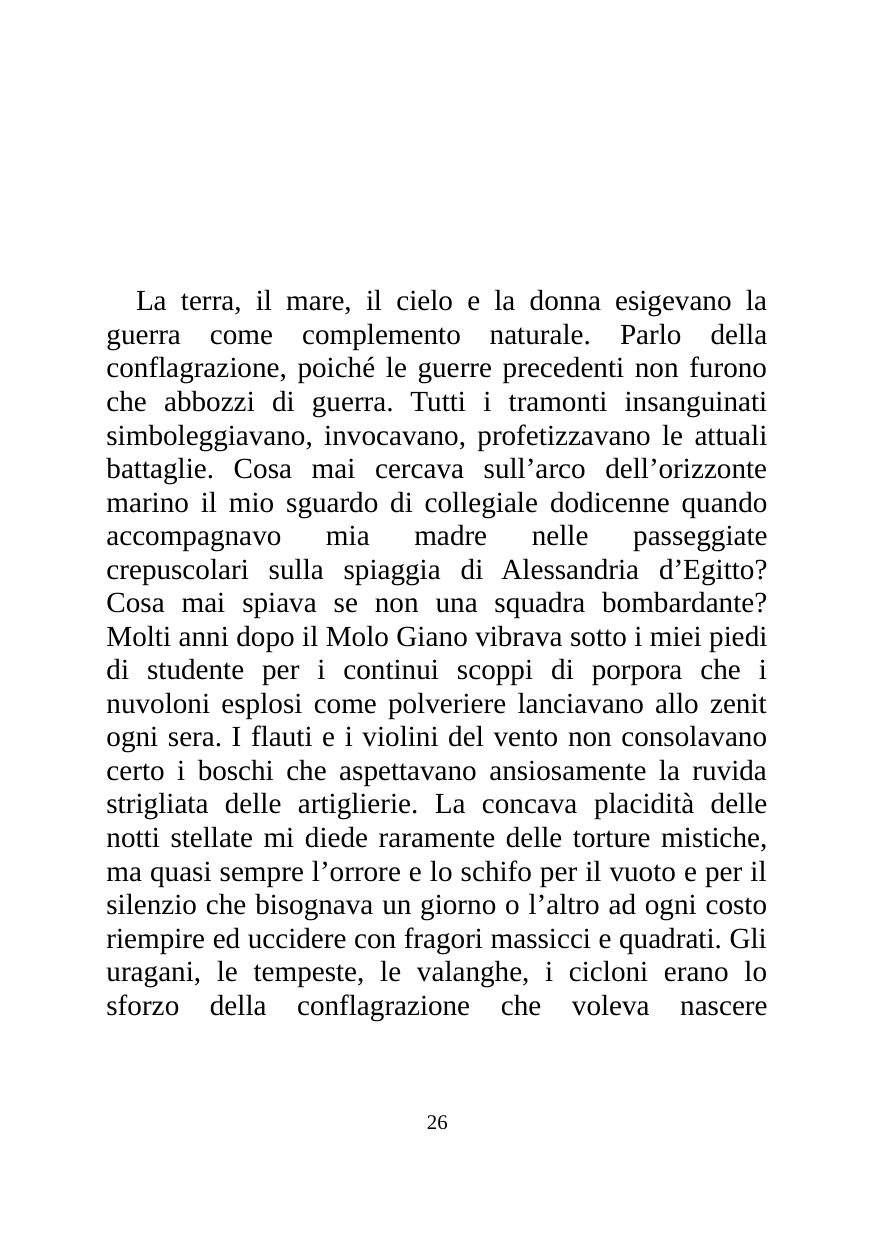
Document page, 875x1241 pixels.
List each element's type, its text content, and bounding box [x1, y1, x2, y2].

text La terra, il mare, il cielo e la donna esigevano la guerra come complemento naturale. Parlo della conflagrazione, poiché le guerre precedenti non furono che abbozzi di guerra. Tutti i tramonti insanguinati simboleggiavano, invocavano, profetizzavano le attuali battaglie. Cosa mai cercava sull’arco dell’orizzonte marino il mio sguardo di collegiale dodicenne quando accompagnavo mia madre nelle passeggiate crepuscolari sulla spiaggia di Alessandria d’Egitto? Cosa mai spiava se non una squadra bombardante? Molti anni dopo il Molo Giano vibrava sotto i miei piedi di studente per i continui scoppi di porpora che i nuvoloni esplosi come polveriere lanciavano allo zenit ogni sera. I flauti e i violini del vento non consolavano certo i boschi che aspettavano ansiosamente la ruvida strigliata delle artiglierie. La concava placidità delle notti stellate mi diede raramente delle torture mistiche, ma quasi sempre l’orrore e lo schifo per il vuoto e per il silenzio che bisognava un giorno o l’altro ad ogni costo riempire ed uccidere con fragori massicci e quadrati. Gli uragani, le tempeste, le valanghe, i cicloni erano lo sforzo della conflagrazione che voleva nascere [106, 283, 768, 1021]
